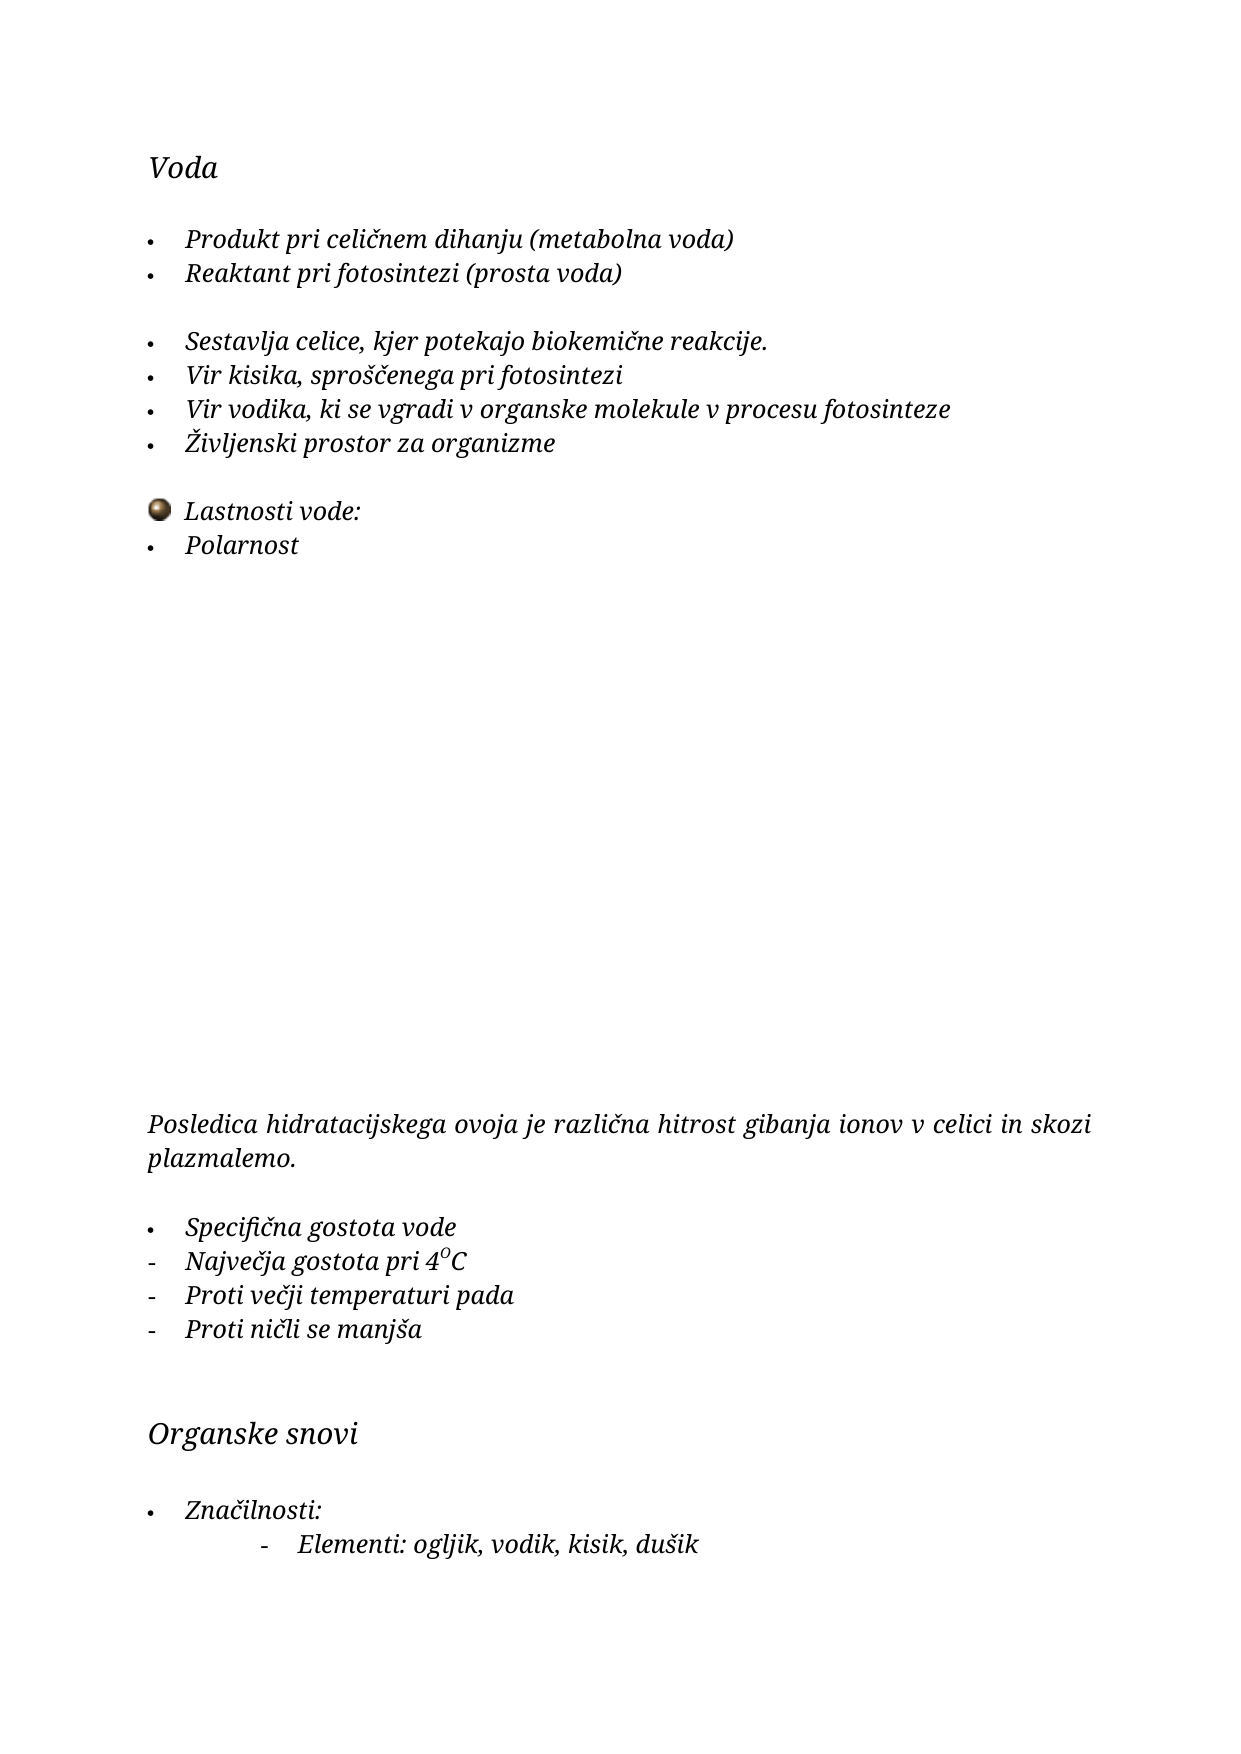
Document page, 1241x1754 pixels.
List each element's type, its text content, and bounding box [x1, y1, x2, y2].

list Vir vodika, ki se vgradi v organske molekule v procesu fotosinteze [148, 392, 1093, 426]
list Reaktant pri fotosintezi (prosta voda) [148, 255, 1093, 289]
text Lastnosti vode: [148, 494, 1093, 528]
text Posledica hidratacijskega ovoja je različna hitrost gibanja ionov v celici in skozi plazmalemo. [148, 1107, 1093, 1175]
list Specifična gostota vode [148, 1209, 1093, 1243]
list Produkt pri celičnem dihanju (metabolna voda) [148, 221, 1093, 255]
list Elementi: ogljik, vodik, kisik, dušik [260, 1527, 1093, 1561]
picture [147, 497, 171, 521]
list Največja gostota pri 4OC [148, 1243, 1093, 1277]
list Polarnost [148, 528, 1093, 562]
text Organske snovi [148, 1413, 1093, 1453]
list Življenski prostor za organizme [148, 426, 1093, 460]
list Proti večji temperaturi pada [148, 1277, 1093, 1311]
text Voda [148, 148, 1093, 187]
list Sestavlja celice, kjer potekajo biokemične reakcije. [148, 323, 1093, 358]
list Vir kisika, sproščenega pri fotosintezi [148, 358, 1093, 392]
list Značilnosti: [148, 1493, 1093, 1527]
list Proti ničli se manjša [148, 1311, 1093, 1345]
